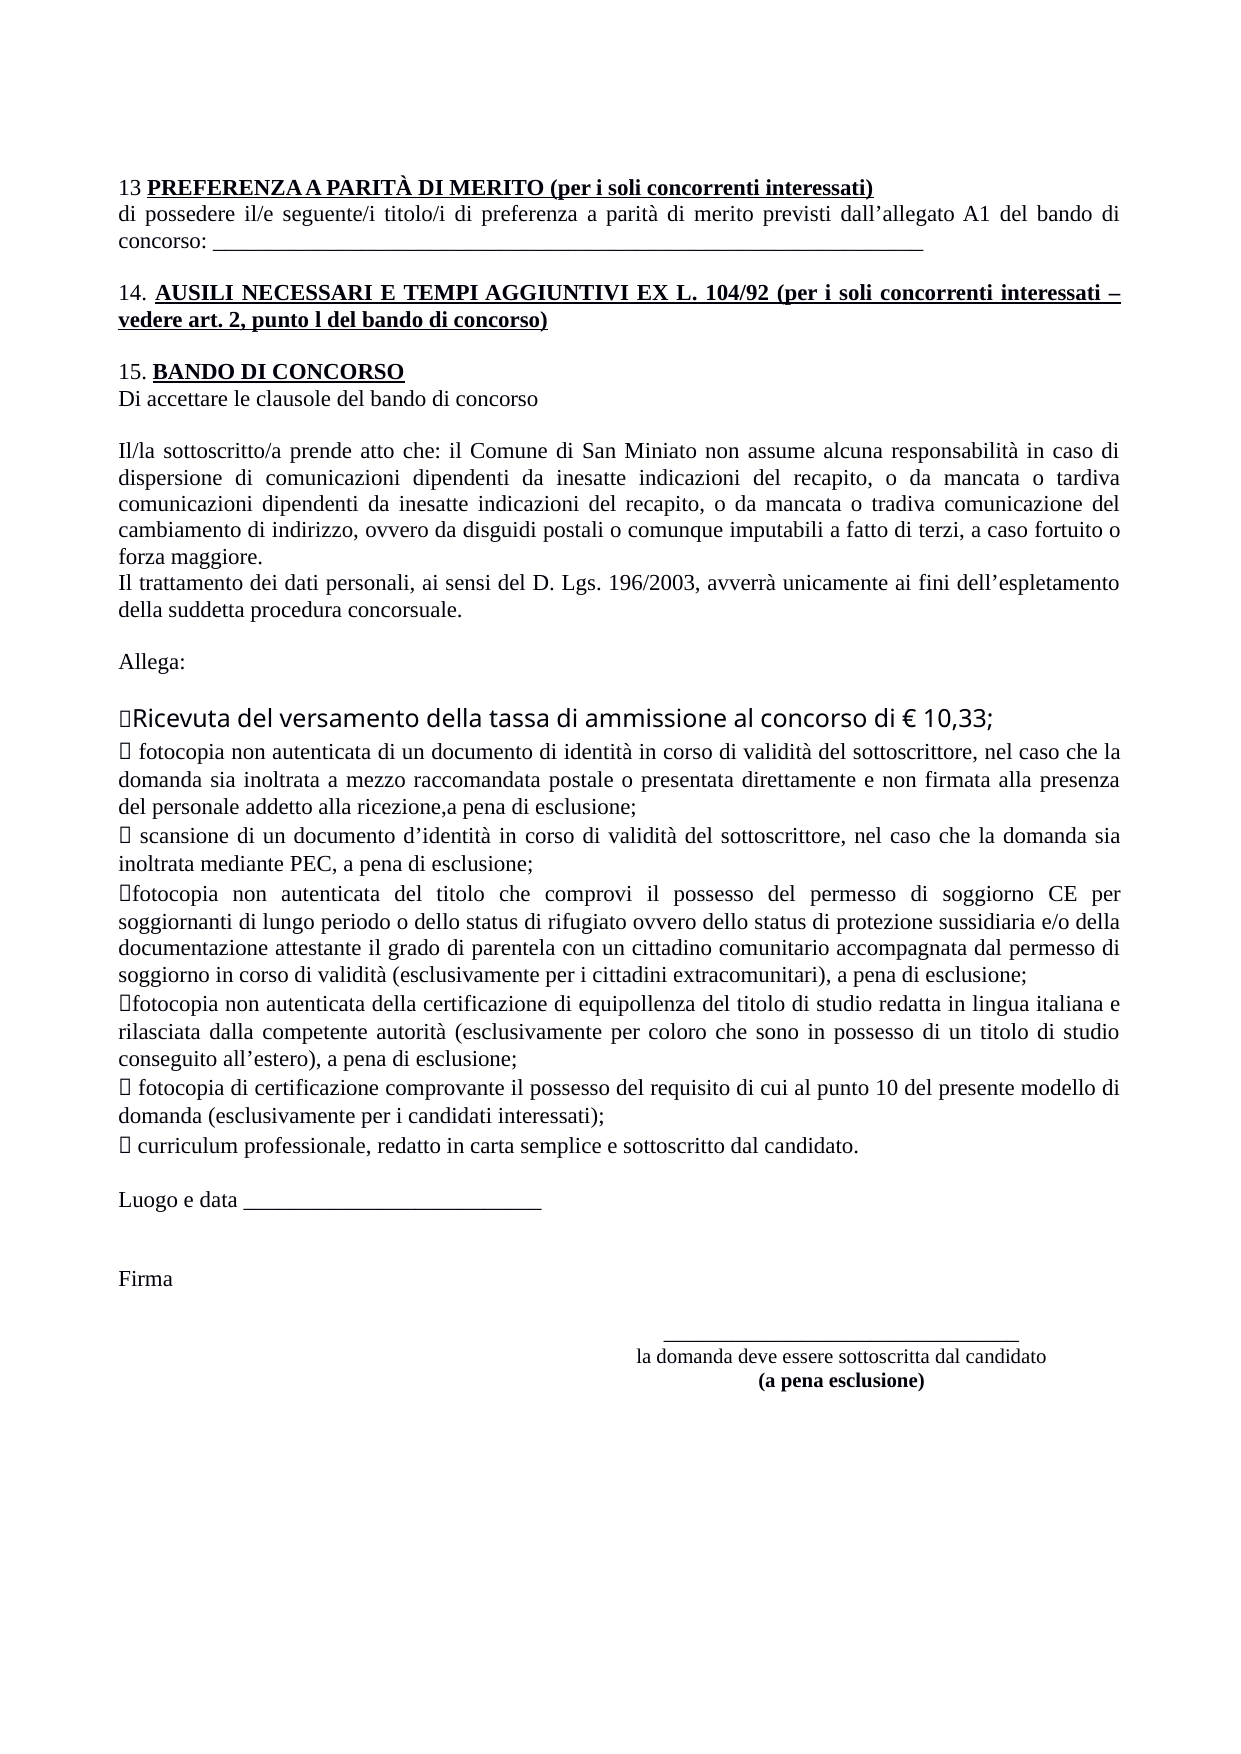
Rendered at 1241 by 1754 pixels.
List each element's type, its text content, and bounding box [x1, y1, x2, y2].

text Firma [118, 1265, 1122, 1292]
text _______________________________ [561, 1318, 1122, 1344]
text di possedere il/e seguente/i titolo/i di preferenza a parità di merito previsti dall’allegato A1 del bando di concorso: ______________________________________________________________ [118, 200, 1122, 253]
text fotocopia non autenticata del titolo che comprovi il possesso del permesso di soggiorno CE per soggiornanti di lungo periodo o dello status di rifugiato ovvero dello status di protezione sussidiaria e/o della documentazione attestante il grado di parentela con un cittadino comunitario accompagnata dal permesso di soggiorno in corso di validità (esclusivamente per i cittadini extracomunitari), a pena di esclusione; [118, 877, 1122, 987]
text  fotocopia non autenticata di un documento di identità in corso di validità del sottoscrittore, nel caso che la domanda sia inoltrata a mezzo raccomandata postale o presentata direttamente e non firmata alla presenza del personale addetto alla ricezione,a pena di esclusione; [118, 735, 1122, 819]
text 15. BANDO DI CONCORSO [118, 358, 1122, 385]
text  scansione di un documento d’identità in corso di validità del sottoscrittore, nel caso che la domanda sia inoltrata mediante PEC, a pena di esclusione; [118, 819, 1122, 877]
text la domanda deve essere sottoscritta dal candidato [561, 1344, 1122, 1368]
text  curriculum professionale, redatto in carta semplice e sottoscritto dal candidato. [118, 1128, 1122, 1160]
text fotocopia non autenticata della certificazione di equipollenza del titolo di studio redatta in lingua italiana e rilasciata dalla competente autorità (esclusivamente per coloro che sono in possesso di un titolo di studio conseguito all’estero), a pena di esclusione; [118, 987, 1122, 1071]
text Ricevuta del versamento della tassa di ammissione al concorso di € 10,33; [118, 701, 1122, 735]
text 14. AUSILI NECESSARI E TEMPI AGGIUNTIVI EX L. 104/92 (per i soli concorrenti interessati – vedere art. 2, punto l del bando di concorso) [118, 279, 1122, 332]
text 13 PREFERENZA A PARITÀ DI MERITO (per i soli concorrenti interessati) [118, 174, 1122, 200]
text Allega: [118, 648, 1122, 675]
text  fotocopia di certificazione comprovante il possesso del requisito di cui al punto 10 del presente modello di domanda (esclusivamente per i candidati interessati); [118, 1071, 1122, 1128]
text Il trattamento dei dati personali, ai sensi del D. Lgs. 196/2003, avverrà unicamente ai fini dell’espletamento della suddetta procedura concorsuale. [118, 569, 1122, 622]
text Di accettare le clausole del bando di concorso [118, 385, 1122, 411]
text Luogo e data __________________________ [118, 1186, 1122, 1212]
text Il/la sottoscritto/a prende atto che: il Comune di San Miniato non assume alcuna responsabilità in caso di dispersione di comunicazioni dipendenti da inesatte indicazioni del recapito, o da mancata o tardiva comunicazioni dipendenti da inesatte indicazioni del recapito, o da mancata o tradiva comunicazione del cambiamento di indirizzo, ovvero da disguidi postali o comunque imputabili a fatto di terzi, a caso fortuito o forza maggiore. [118, 437, 1122, 569]
text (a pena esclusione) [561, 1368, 1122, 1392]
